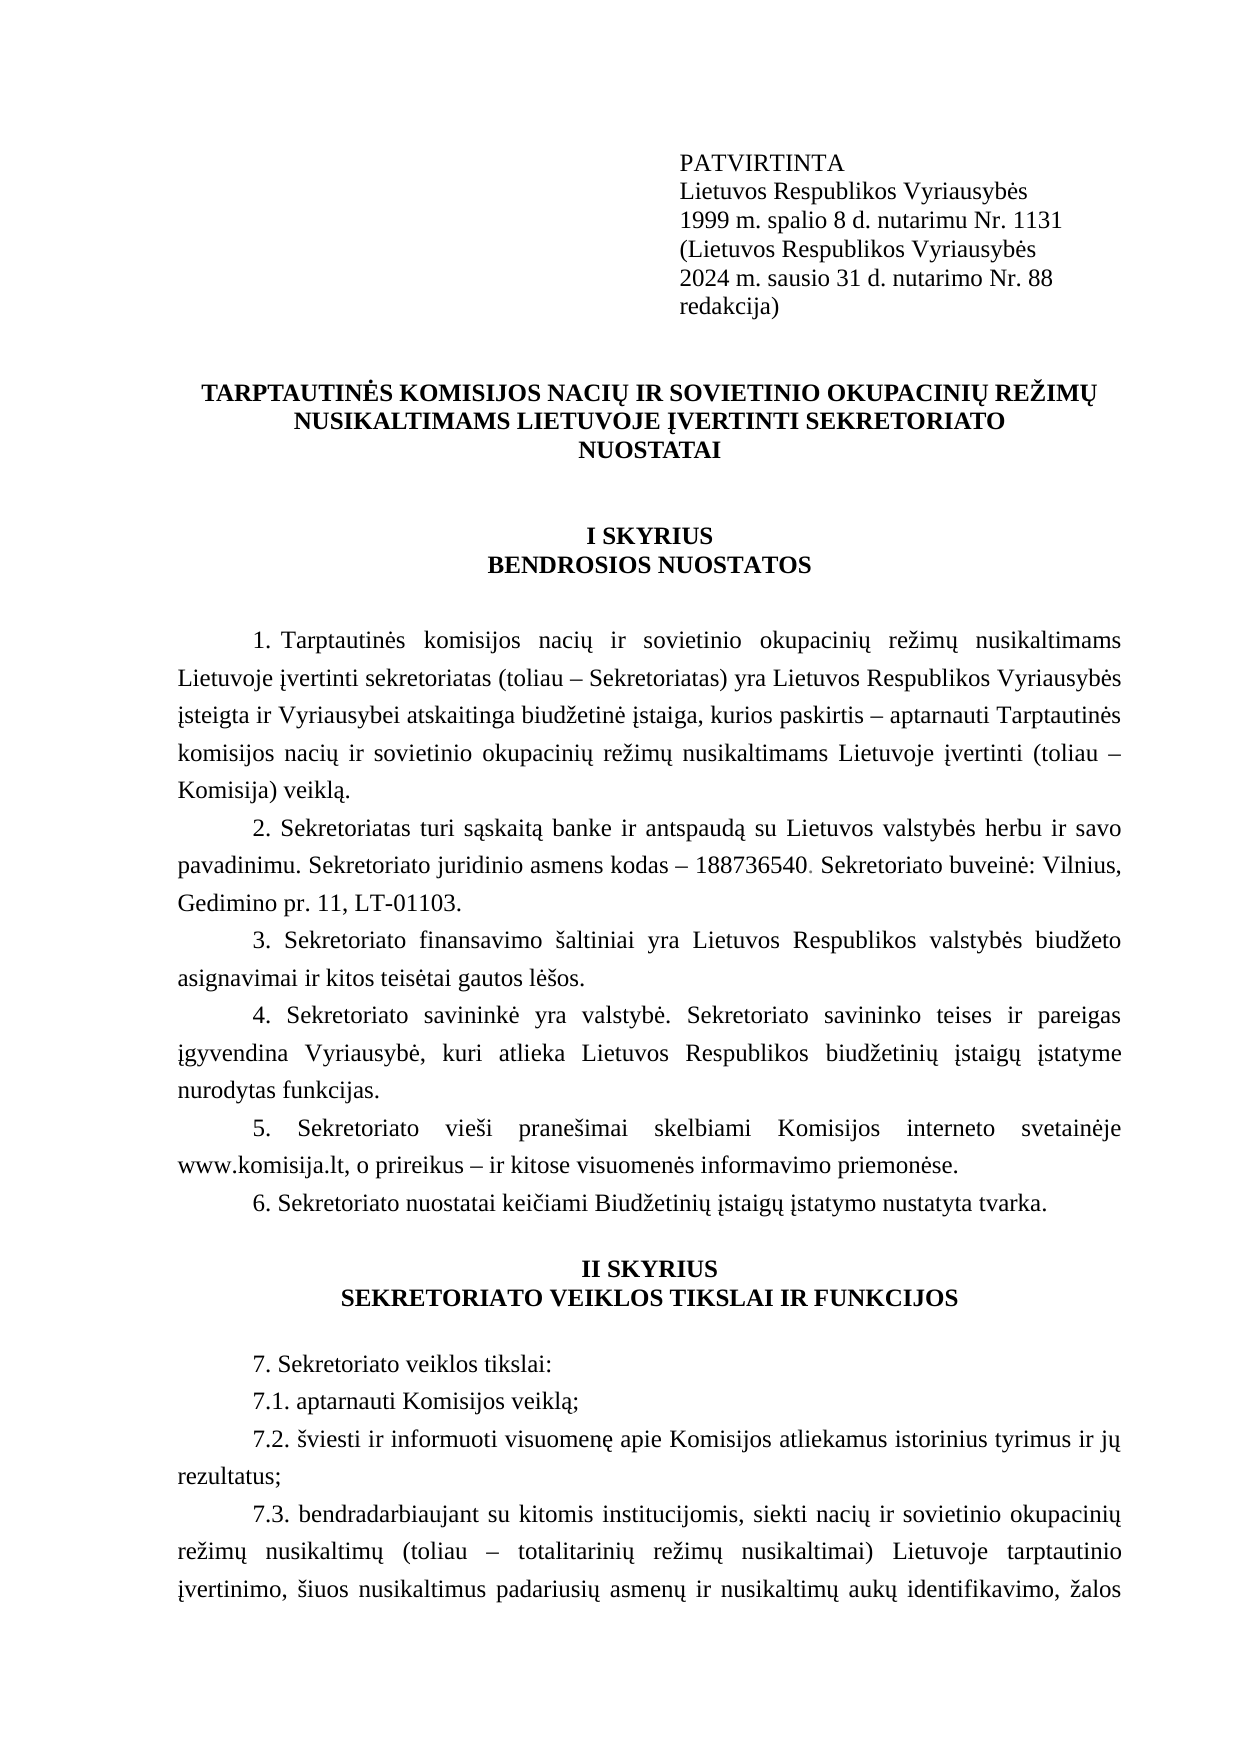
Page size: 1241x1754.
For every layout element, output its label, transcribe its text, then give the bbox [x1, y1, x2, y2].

text 7. Sekretoriato veiklos tikslai: [177, 1340, 1122, 1378]
text 2. Sekretoriatas turi sąskaitą banke ir antspaudą su Lietuvos valstybės herbu ir savo pavadinimu. Sekretoriato juridinio asmens kodas – 188736540. Sekretoriato buveinė: Vilnius, Gedimino pr. 11, LT-01103. [177, 804, 1122, 916]
text SEKRETORIATO VEIKLOS TIKSLAI IR FUNKCIJOS [177, 1283, 1122, 1311]
text 6. Sekretoriato nuostatai keičiami Biudžetinių įstaigų įstatymo nustatyta tvarka. [177, 1179, 1122, 1216]
text I SKYRIUS [177, 521, 1122, 550]
text Lietuvos Respublikos Vyriausybės [679, 176, 1122, 205]
text nuostatai [177, 435, 1122, 464]
text 4. Sekretoriato savininkė yra valstybė. Sekretoriato savininko teises ir pareigas įgyvendina Vyriausybė, kuri atlieka Lietuvos Respublikos biudžetinių įstaigų įstatyme nurodytas funkcijas. [177, 991, 1122, 1104]
text 5. Sekretoriato vieši pranešimai skelbiami Komisijos interneto svetainėje www.komisija.lt, o prireikus – ir kitose visuomenės informavimo priemonėse. [177, 1104, 1122, 1179]
text (Lietuvos Respublikos Vyriausybės [679, 234, 1122, 263]
text 1999 m. spalio 8 d. nutarimu Nr. 1131 [679, 205, 1122, 234]
text 7.1. aptarnauti Komisijos veiklą; [177, 1378, 1122, 1415]
text 7.3. bendradarbiaujant su kitomis institucijomis, siekti nacių ir sovietinio okupacinių režimų nusikaltimų (toliau – totalitarinių režimų nusikaltimai) Lietuvoje tarptautinio įvertinimo, šiuos nusikaltimus padariusių asmenų ir nusikaltimų aukų identifikavimo, žalos [177, 1490, 1122, 1603]
text PATVIRTINTA [679, 148, 1122, 176]
text II SKYRIUS [177, 1254, 1122, 1283]
text tarptautinės komisijos nacių ir sovietinio okupacinių režimų nusikaltimams lietuvoje įvertinti sekretoriato [177, 378, 1122, 435]
text 1. Tarptautinės komisijos nacių ir sovietinio okupacinių režimų nusikaltimams Lietuvoje įvertinti sekretoriatas (toliau – Sekretoriatas) yra Lietuvos Respublikos Vyriausybės įsteigta ir Vyriausybei atskaitinga biudžetinė įstaiga, kurios paskirtis – aptarnauti Tarptautinės komisijos nacių ir sovietinio okupacinių režimų nusikaltimams Lietuvoje įvertinti (toliau – Komisija) veiklą. [177, 616, 1122, 804]
text 7.2. šviesti ir informuoti visuomenę apie Komisijos atliekamus istorinius tyrimus ir jų rezultatus; [177, 1415, 1122, 1490]
text BENDROSIOS NUOSTATOS [177, 550, 1122, 579]
text 3. Sekretoriato finansavimo šaltiniai yra Lietuvos Respublikos valstybės biudžeto asignavimai ir kitos teisėtai gautos lėšos. [177, 916, 1122, 991]
text 2024 m. sausio 31 d. nutarimo Nr. 88 [679, 263, 1122, 291]
text redakcija) [679, 291, 1122, 320]
